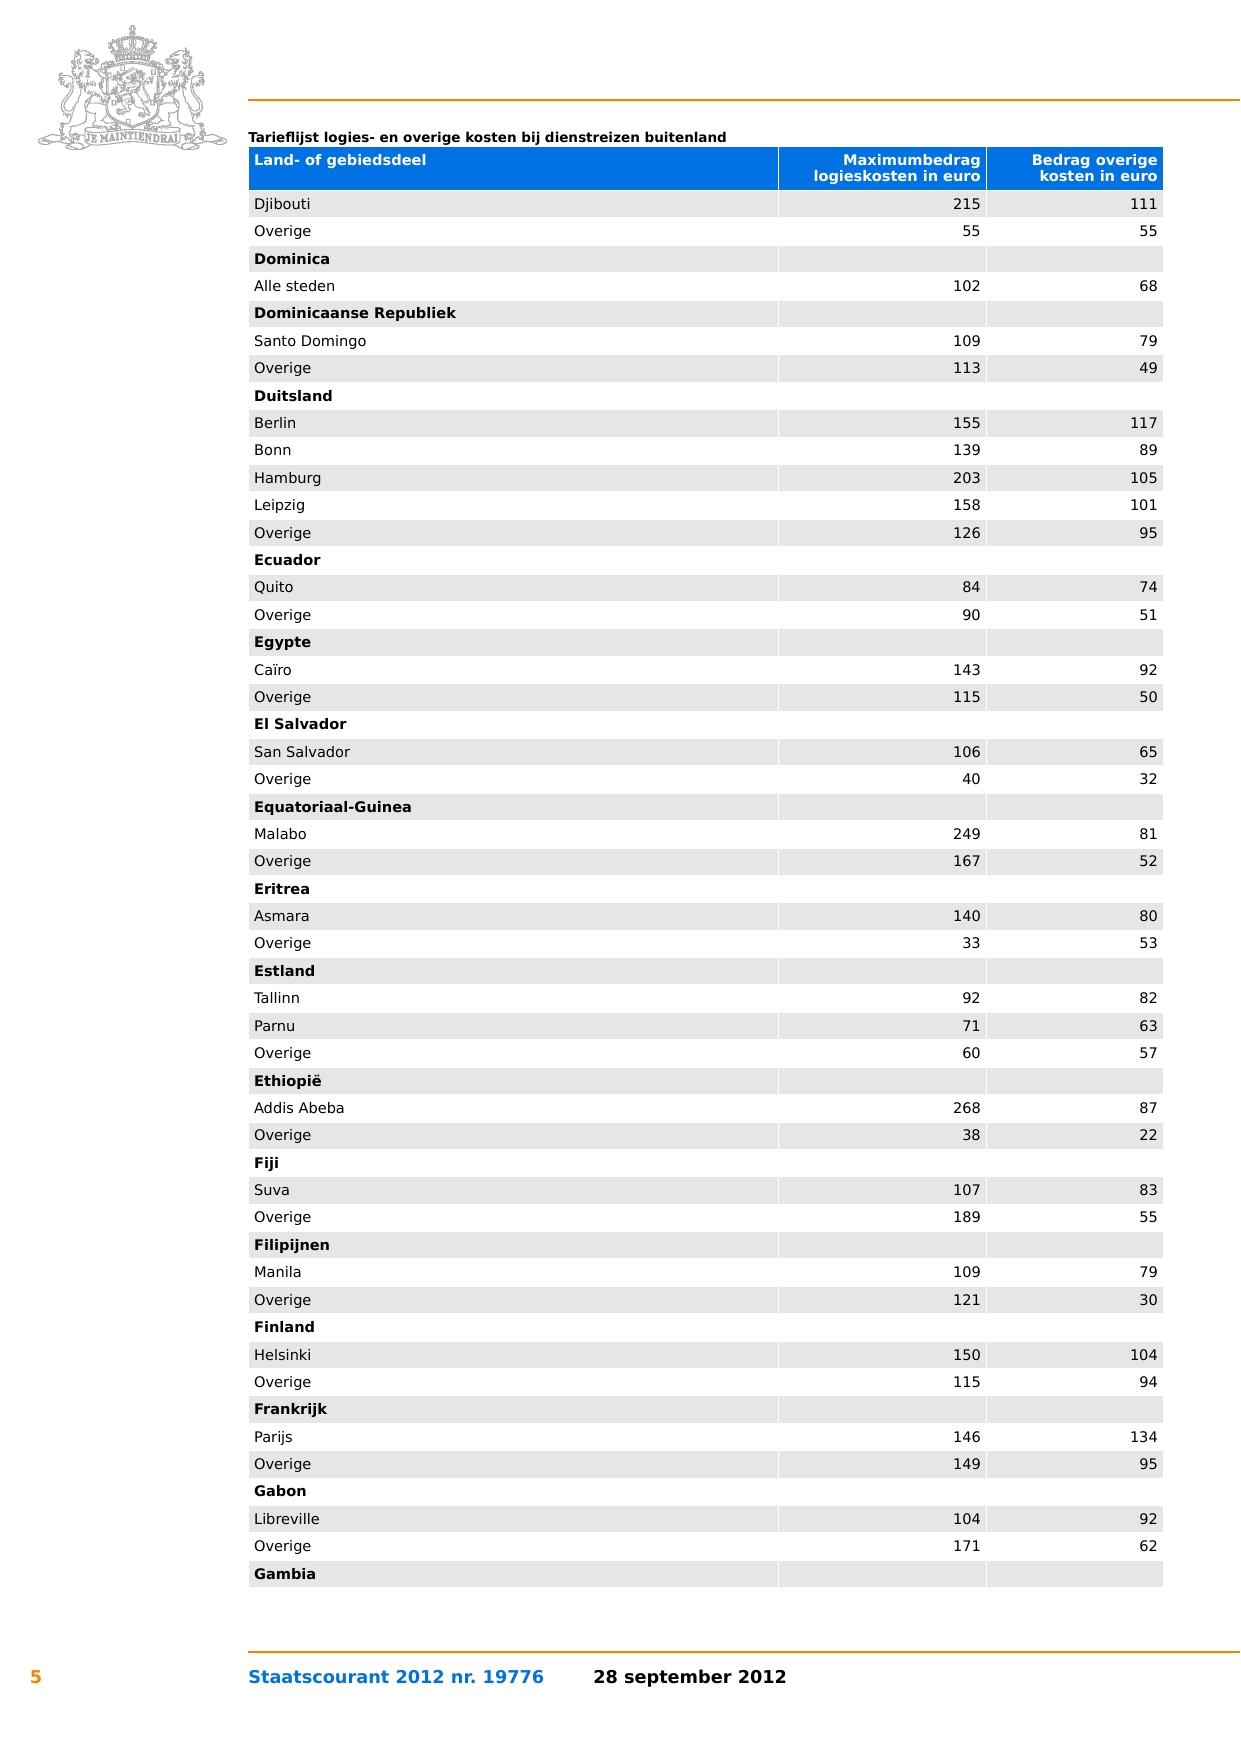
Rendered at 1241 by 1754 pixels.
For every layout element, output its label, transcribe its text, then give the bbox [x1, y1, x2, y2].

table_cell Ethiopië [249, 1068, 778, 1094]
table_cell [987, 246, 1163, 272]
table_cell 109 [779, 328, 986, 354]
table_cell 149 [779, 1451, 986, 1478]
table_cell Malabo [249, 821, 778, 847]
table_cell 146 [779, 1424, 986, 1450]
table_cell [779, 712, 986, 738]
table_cell 51 [987, 602, 1163, 628]
table_cell Santo Domingo [249, 328, 778, 354]
table_cell Parijs [249, 1424, 778, 1450]
table_cell 60 [779, 1040, 986, 1067]
table_cell 126 [779, 520, 986, 546]
table_cell [779, 1068, 986, 1094]
table_cell Hamburg [249, 465, 778, 491]
table_cell [987, 876, 1163, 902]
table_cell 92 [779, 986, 986, 1012]
table_cell Duitsland [249, 383, 778, 409]
table_cell 150 [779, 1342, 986, 1368]
table_cell [987, 1396, 1163, 1423]
table_cell El Salvador [249, 712, 778, 738]
table_cell 104 [987, 1342, 1163, 1368]
table_cell 57 [987, 1040, 1163, 1067]
table_cell Eritrea [249, 876, 778, 902]
table_cell 30 [987, 1287, 1163, 1313]
table_cell San Salvador [249, 739, 778, 765]
table_header Tarieflijst logies- en overige kosten bij dienstreizen buitenland [248, 130, 1163, 146]
table_cell 113 [779, 355, 986, 382]
table_cell [779, 1396, 986, 1423]
table_cell Asmara [249, 903, 778, 930]
table_cell [987, 1314, 1163, 1341]
table_cell [779, 383, 986, 409]
table_cell 249 [779, 821, 986, 847]
table_cell 62 [987, 1534, 1163, 1560]
table_cell 189 [779, 1205, 986, 1231]
table_cell Ecuador [249, 547, 778, 573]
table_cell Dominicaanse Republiek [249, 301, 778, 327]
table_cell 32 [987, 766, 1163, 793]
table_cell 107 [779, 1177, 986, 1204]
table_cell 80 [987, 903, 1163, 930]
table_cell 268 [779, 1095, 986, 1121]
table_cell Maximumbedrag logieskosten in euro [779, 147, 986, 190]
table_cell Overige [249, 1205, 778, 1231]
table_cell 40 [779, 766, 986, 793]
table_cell Equatoriaal-Guinea [249, 794, 778, 820]
table_cell Berlin [249, 410, 778, 437]
table_cell 117 [987, 410, 1163, 437]
table_cell [987, 712, 1163, 738]
table_cell 68 [987, 273, 1163, 299]
picture [38, 25, 227, 150]
table_cell Overige [249, 520, 778, 546]
table_cell 105 [987, 465, 1163, 491]
table_cell Overige [249, 931, 778, 957]
table_cell Overige [249, 602, 778, 628]
table_cell Libreville [249, 1506, 778, 1532]
table_cell Overige [249, 1287, 778, 1313]
table_cell 90 [779, 602, 986, 628]
table_cell Parnu [249, 1013, 778, 1039]
table_cell Dominica [249, 246, 778, 272]
table_cell 89 [987, 438, 1163, 464]
table_cell Tallinn [249, 986, 778, 1012]
table_cell 55 [987, 1205, 1163, 1231]
table_cell Quito [249, 575, 778, 601]
table_cell 63 [987, 1013, 1163, 1039]
table_cell 87 [987, 1095, 1163, 1121]
table_cell 53 [987, 931, 1163, 957]
table_cell [779, 1314, 986, 1341]
table_cell 65 [987, 739, 1163, 765]
table_cell Bonn [249, 438, 778, 464]
table_cell [779, 547, 986, 573]
table_cell Overige [249, 1040, 778, 1067]
table_cell [987, 1232, 1163, 1258]
table_cell [779, 1561, 986, 1587]
table_cell 55 [987, 219, 1163, 245]
table_cell Overige [249, 684, 778, 711]
table_cell Overige [249, 1369, 778, 1395]
table_cell [779, 1150, 986, 1176]
table_cell 134 [987, 1424, 1163, 1450]
table_cell [779, 246, 986, 272]
table_cell 79 [987, 328, 1163, 354]
table_cell 92 [987, 1506, 1163, 1532]
table_cell Manila [249, 1260, 778, 1286]
table_cell 215 [779, 191, 986, 217]
table_cell 38 [779, 1123, 986, 1149]
table_cell 139 [779, 438, 986, 464]
table_cell 101 [987, 493, 1163, 519]
table_cell [779, 629, 986, 656]
table_cell 71 [779, 1013, 986, 1039]
table_cell 140 [779, 903, 986, 930]
table_cell Overige [249, 355, 778, 382]
table_cell [779, 876, 986, 902]
table_cell 104 [779, 1506, 986, 1532]
table_cell [779, 1479, 986, 1505]
table_cell [987, 629, 1163, 656]
table_cell 203 [779, 465, 986, 491]
table_cell Frankrijk [249, 1396, 778, 1423]
table_cell Gabon [249, 1479, 778, 1505]
table_cell 50 [987, 684, 1163, 711]
table_cell [987, 547, 1163, 573]
table_cell Overige [249, 1451, 778, 1478]
table_cell Overige [249, 1123, 778, 1149]
table_cell Leipzig [249, 493, 778, 519]
table_cell Addis Abeba [249, 1095, 778, 1121]
table_cell [987, 1068, 1163, 1094]
table_cell Bedrag overige kosten in euro [987, 147, 1163, 190]
table_cell [987, 1479, 1163, 1505]
table_cell Egypte [249, 629, 778, 656]
table_cell Gambia [249, 1561, 778, 1587]
table_cell Land- of gebiedsdeel [249, 147, 778, 190]
table_cell 84 [779, 575, 986, 601]
table_cell [779, 794, 986, 820]
table_cell Fiji [249, 1150, 778, 1176]
table_cell 83 [987, 1177, 1163, 1204]
table_cell 95 [987, 520, 1163, 546]
table_cell 22 [987, 1123, 1163, 1149]
table_cell 115 [779, 684, 986, 711]
table_cell Overige [249, 219, 778, 245]
table_cell 55 [779, 219, 986, 245]
table_cell 52 [987, 849, 1163, 875]
table_cell [987, 301, 1163, 327]
table_cell 155 [779, 410, 986, 437]
table_cell [779, 301, 986, 327]
table_cell Overige [249, 1534, 778, 1560]
table_cell Filipijnen [249, 1232, 778, 1258]
table_cell 111 [987, 191, 1163, 217]
table_cell 158 [779, 493, 986, 519]
table_cell 79 [987, 1260, 1163, 1286]
table_cell 102 [779, 273, 986, 299]
table_cell 115 [779, 1369, 986, 1395]
table_cell [779, 1232, 986, 1258]
table_cell [987, 794, 1163, 820]
table_cell 121 [779, 1287, 986, 1313]
table_cell Suva [249, 1177, 778, 1204]
table_cell Overige [249, 849, 778, 875]
table_cell [987, 383, 1163, 409]
table_cell 33 [779, 931, 986, 957]
table_cell [987, 958, 1163, 984]
table_cell Alle steden [249, 273, 778, 299]
table_cell Djibouti [249, 191, 778, 217]
table_cell [779, 958, 986, 984]
table_cell 143 [779, 657, 986, 683]
table_cell 94 [987, 1369, 1163, 1395]
table_cell 82 [987, 986, 1163, 1012]
table_cell Finland [249, 1314, 778, 1341]
table_cell 106 [779, 739, 986, 765]
table_cell Overige [249, 766, 778, 793]
table_cell 171 [779, 1534, 986, 1560]
table_cell 92 [987, 657, 1163, 683]
table_cell 49 [987, 355, 1163, 382]
table_cell 81 [987, 821, 1163, 847]
table_cell 74 [987, 575, 1163, 601]
table_cell Helsinki [249, 1342, 778, 1368]
table_cell 167 [779, 849, 986, 875]
table_cell [987, 1561, 1163, 1587]
table_cell Caïro [249, 657, 778, 683]
table_cell [987, 1150, 1163, 1176]
table_cell 109 [779, 1260, 986, 1286]
table_cell Estland [249, 958, 778, 984]
table_cell 95 [987, 1451, 1163, 1478]
